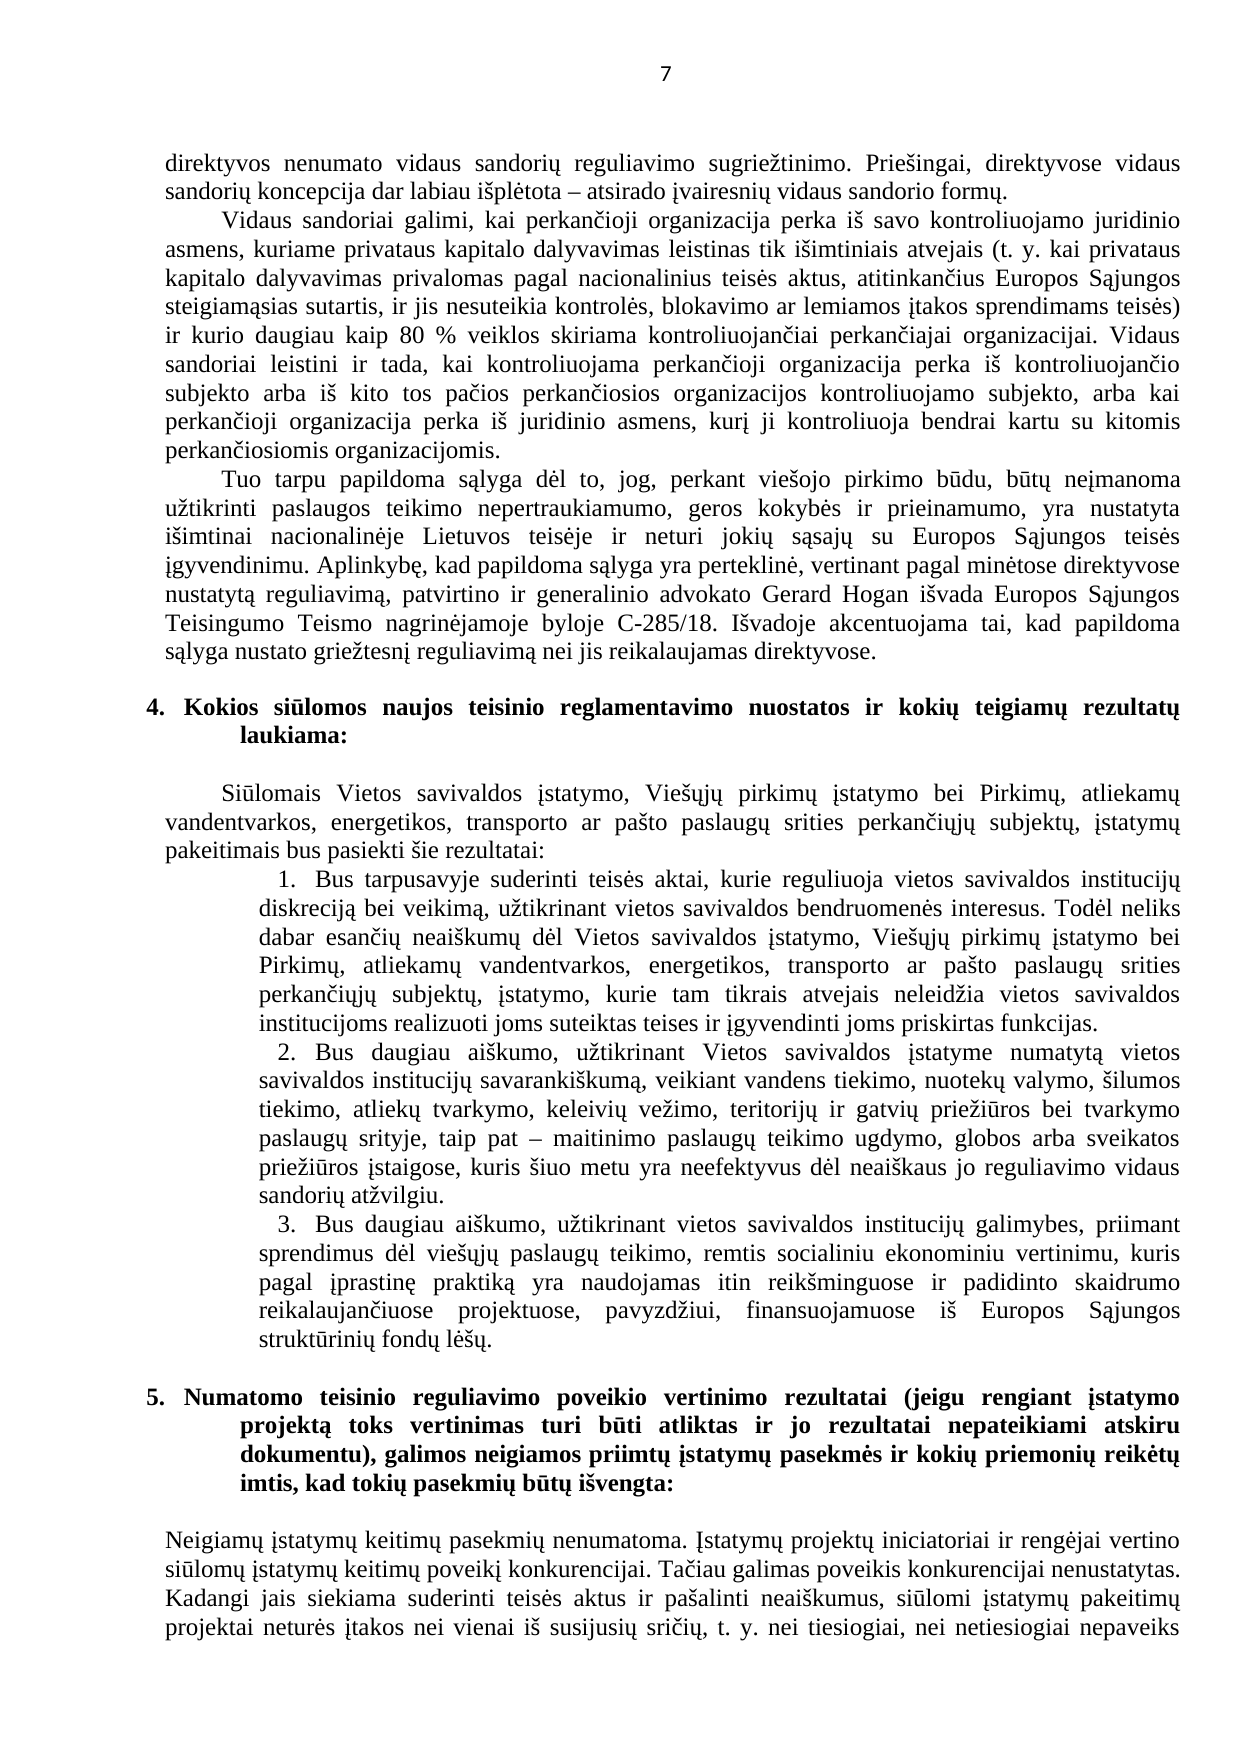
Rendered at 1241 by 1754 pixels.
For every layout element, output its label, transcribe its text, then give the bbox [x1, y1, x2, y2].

list Bus tarpusavyje suderinti teisės aktai, kurie reguliuoja vietos savivaldos institucijų diskreciją bei veikimą, užtikrinant vietos savivaldos bendruomenės interesus. Todėl neliks dabar esančių neaiškumų dėl Vietos savivaldos įstatymo, Viešųjų pirkimų įstatymo bei Pirkimų, atliekamų vandentvarkos, energetikos, transporto ar pašto paslaugų srities perkančiųjų subjektų, įstatymo, kurie tam tikrais atvejais neleidžia vietos savivaldos institucijoms realizuoti joms suteiktas teises ir įgyvendinti joms priskirtas funkcijas. [221, 864, 1181, 1037]
list Bus daugiau aiškumo, užtikrinant vietos savivaldos institucijų galimybes, priimant sprendimus dėl viešųjų paslaugų teikimo, remtis socialiniu ekonominiu vertinimu, kuris pagal įprastinę praktiką yra naudojamas itin reikšminguose ir padidinto skaidrumo reikalaujančiuose projektuose, pavyzdžiui, finansuojamuose iš Europos Sąjungos struktūrinių fondų lėšų. [221, 1209, 1181, 1353]
text Neigiamų įstatymų keitimų pasekmių nenumatoma. Įstatymų projektų iniciatoriai ir rengėjai vertino siūlomų įstatymų keitimų poveikį konkurencijai. Tačiau galimas poveikis konkurencijai nenustatytas. Kadangi jais siekiama suderinti teisės aktus ir pašalinti neaiškumus, siūlomi įstatymų pakeitimų projektai neturės įtakos nei vienai iš susijusių sričių, t. y. nei tiesiogiai, nei netiesiogiai nepaveiks [165, 1525, 1181, 1640]
list Numatomo teisinio reguliavimo poveikio vertinimo rezultatai (jeigu rengiant įstatymo projektą toks vertinimas turi būti atliktas ir jo rezultatai nepateikiami atskiru dokumentu), galimos neigiamos priimtų įstatymų pasekmės ir kokių priemonių reikėtų imtis, kad tokių pasekmių būtų išvengta: [146, 1382, 1181, 1497]
list Kokios siūlomos naujos teisinio reglamentavimo nuostatos ir kokių teigiamų rezultatų laukiama: [146, 692, 1181, 749]
text Tuo tarpu papildoma sąlyga dėl to, jog, perkant viešojo pirkimo būdu, būtų neįmanoma užtikrinti paslaugos teikimo nepertraukiamumo, geros kokybės ir prieinamumo, yra nustatyta išimtinai nacionalinėje Lietuvos teisėje ir neturi jokių sąsajų su Europos Sąjungos teisės įgyvendinimu. Aplinkybę, kad papildoma sąlyga yra perteklinė, vertinant pagal minėtose direktyvose nustatytą reguliavimą, patvirtino ir generalinio advokato Gerard Hogan išvada Europos Sąjungos Teisingumo Teismo nagrinėjamoje byloje C-285/18. Išvadoje akcentuojama tai, kad papildoma sąlyga nustato griežtesnį reguliavimą nei jis reikalaujamas direktyvose. [165, 464, 1181, 665]
text Vidaus sandoriai galimi, kai perkančioji organizacija perka iš savo kontroliuojamo juridinio asmens, kuriame privataus kapitalo dalyvavimas leistinas tik išimtiniais atvejais (t. y. kai privataus kapitalo dalyvavimas privalomas pagal nacionalinius teisės aktus, atitinkančius Europos Sąjungos steigiamąsias sutartis, ir jis nesuteikia kontrolės, blokavimo ar lemiamos įtakos sprendimams teisės) ir kurio daugiau kaip 80 % veiklos skiriama kontroliuojančiai perkančiajai organizacijai. Vidaus sandoriai leistini ir tada, kai kontroliuojama perkančioji organizacija perka iš kontroliuojančio subjekto arba iš kito tos pačios perkančiosios organizacijos kontroliuojamo subjekto, arba kai perkančioji organizacija perka iš juridinio asmens, kurį ji kontroliuoja bendrai kartu su kitomis perkančiosiomis organizacijomis. [165, 205, 1181, 464]
text direktyvos nenumato vidaus sandorių reguliavimo sugriežtinimo. Priešingai, direktyvose vidaus sandorių koncepcija dar labiau išplėtota – atsirado įvairesnių vidaus sandorio formų. [165, 148, 1181, 205]
text Siūlomais Vietos savivaldos įstatymo, Viešųjų pirkimų įstatymo bei Pirkimų, atliekamų vandentvarkos, energetikos, transporto ar pašto paslaugų srities perkančiųjų subjektų, įstatymų pakeitimais bus pasiekti šie rezultatai: [165, 778, 1181, 864]
list Bus daugiau aiškumo, užtikrinant Vietos savivaldos įstatyme numatytą vietos savivaldos institucijų savarankiškumą, veikiant vandens tiekimo, nuotekų valymo, šilumos tiekimo, atliekų tvarkymo, keleivių vežimo, teritorijų ir gatvių priežiūros bei tvarkymo paslaugų srityje, taip pat – maitinimo paslaugų teikimo ugdymo, globos arba sveikatos priežiūros įstaigose, kuris šiuo metu yra neefektyvus dėl neaiškaus jo reguliavimo vidaus sandorių atžvilgiu. [221, 1037, 1181, 1209]
